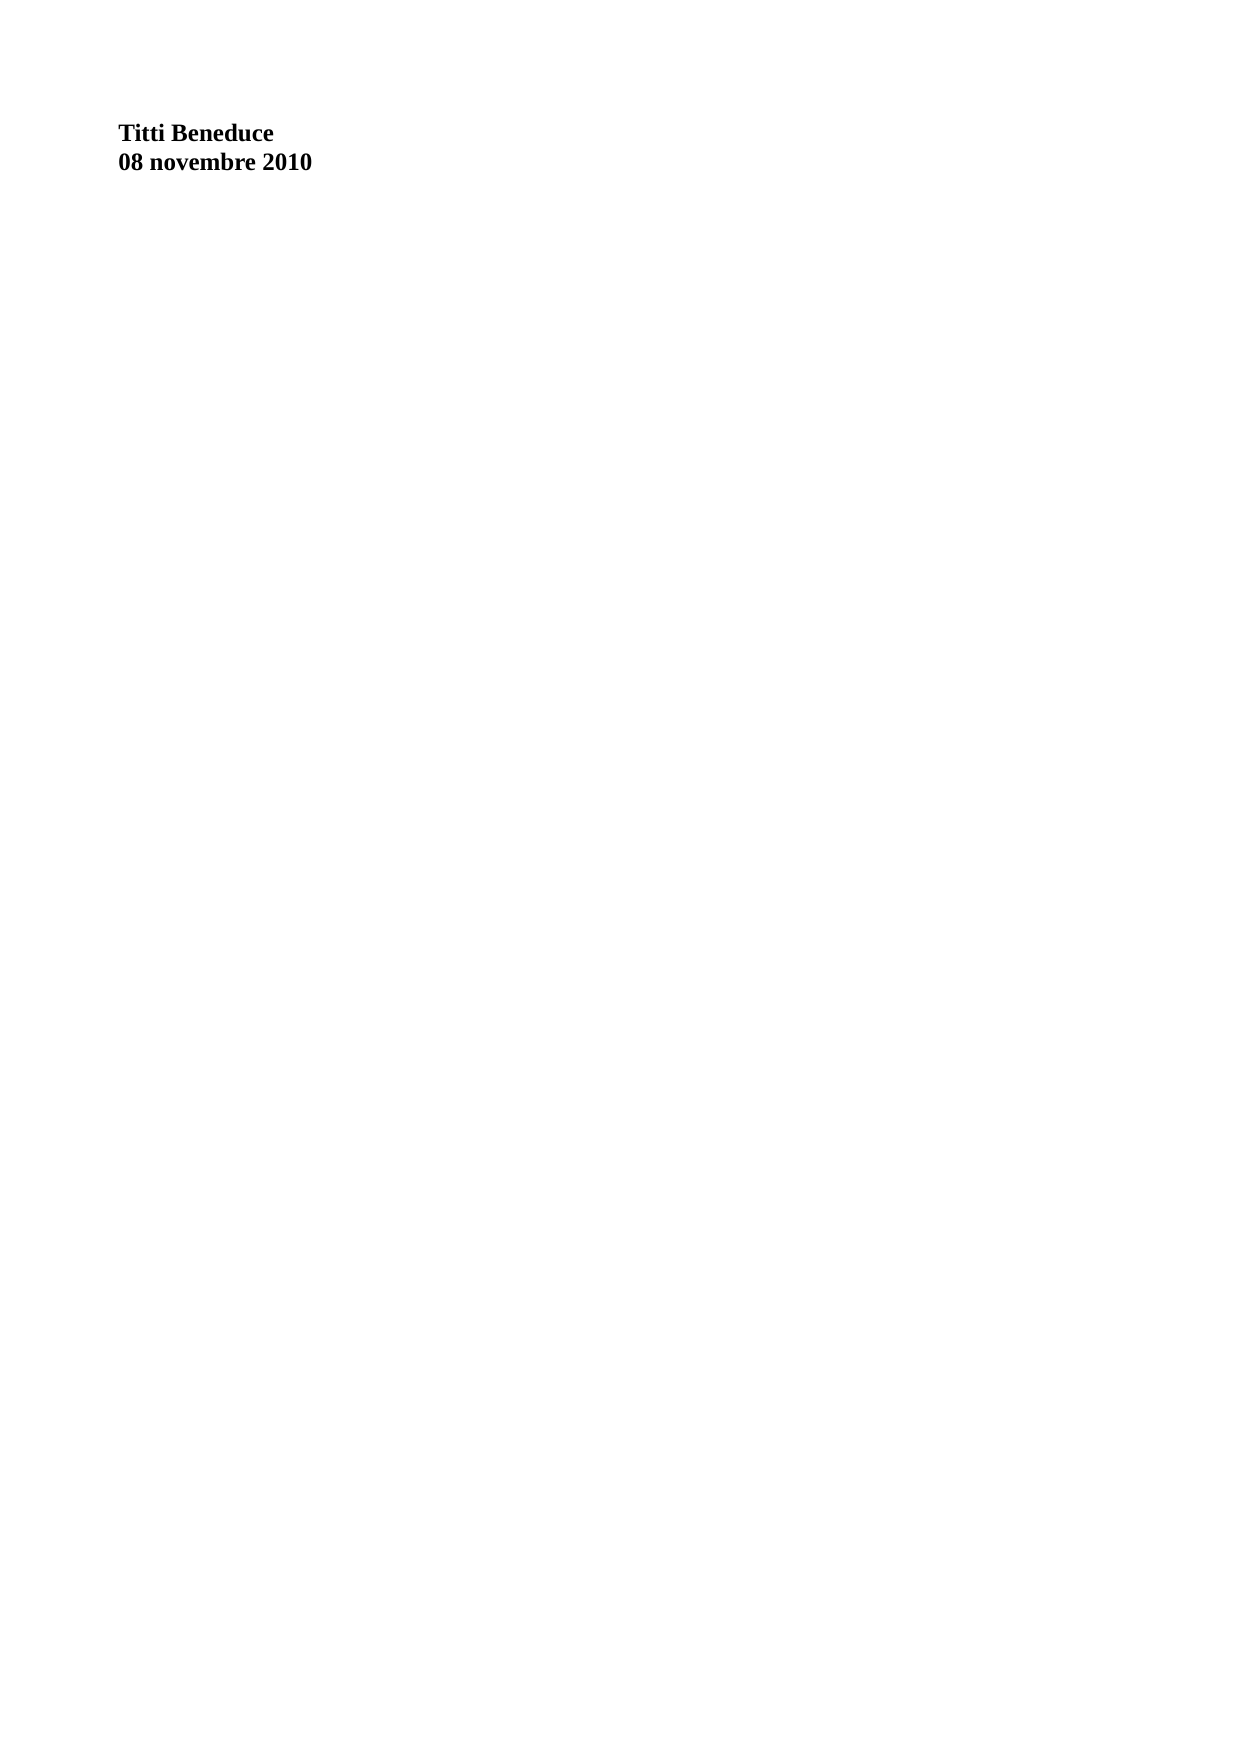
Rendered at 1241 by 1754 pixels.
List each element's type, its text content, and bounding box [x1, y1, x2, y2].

text Titti Beneduce 08 novembre 2010 [118, 118, 1122, 176]
